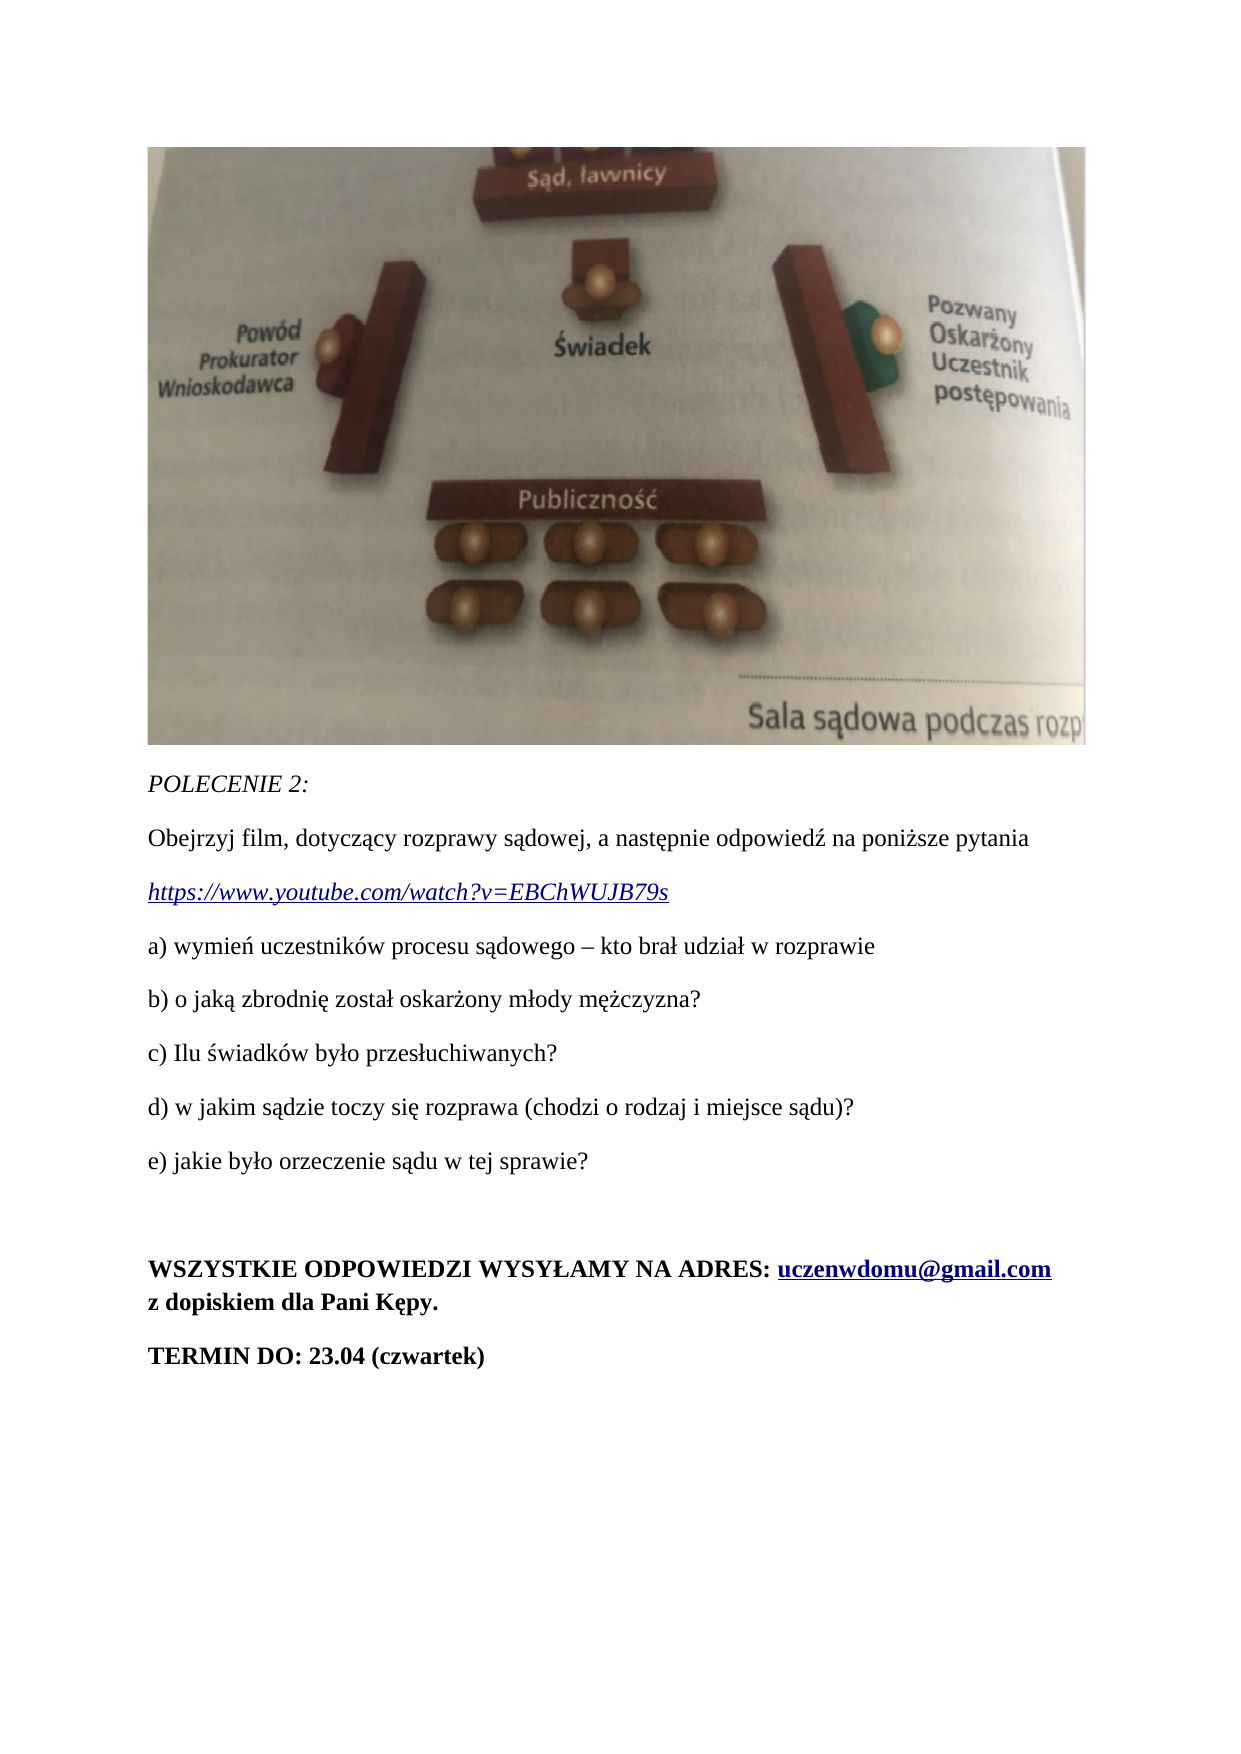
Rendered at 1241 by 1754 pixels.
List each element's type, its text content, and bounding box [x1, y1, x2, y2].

text Obejrzyj film, dotyczący rozprawy sądowej, a następnie odpowiedź na poniższe pytania [148, 823, 1093, 852]
text TERMIN DO: 23.04 (czwartek) [148, 1341, 1093, 1369]
text a) wymień uczestników procesu sądowego – kto brał udział w rozprawie [148, 931, 1093, 959]
text e) jakie było orzeczenie sądu w tej sprawie? [148, 1146, 1093, 1175]
text d) w jakim sądzie toczy się rozprawa (chodzi o rodzaj i miejsce sądu)? [148, 1092, 1093, 1121]
text https://www.youtube.com/watch?v=EBChWUJB79s [148, 877, 1093, 906]
text b) o jaką zbrodnię został oskarżony młody mężczyzna? [148, 984, 1093, 1013]
text c) Ilu świadków było przesłuchiwanych? [148, 1038, 1093, 1067]
text WSZYSTKIE ODPOWIEDZI WYSYŁAMY NA ADRES: uczenwdomu@gmail.com z dopiskiem dla Pani Kępy. [148, 1254, 1093, 1316]
text POLECENIE 2: [148, 769, 1093, 798]
